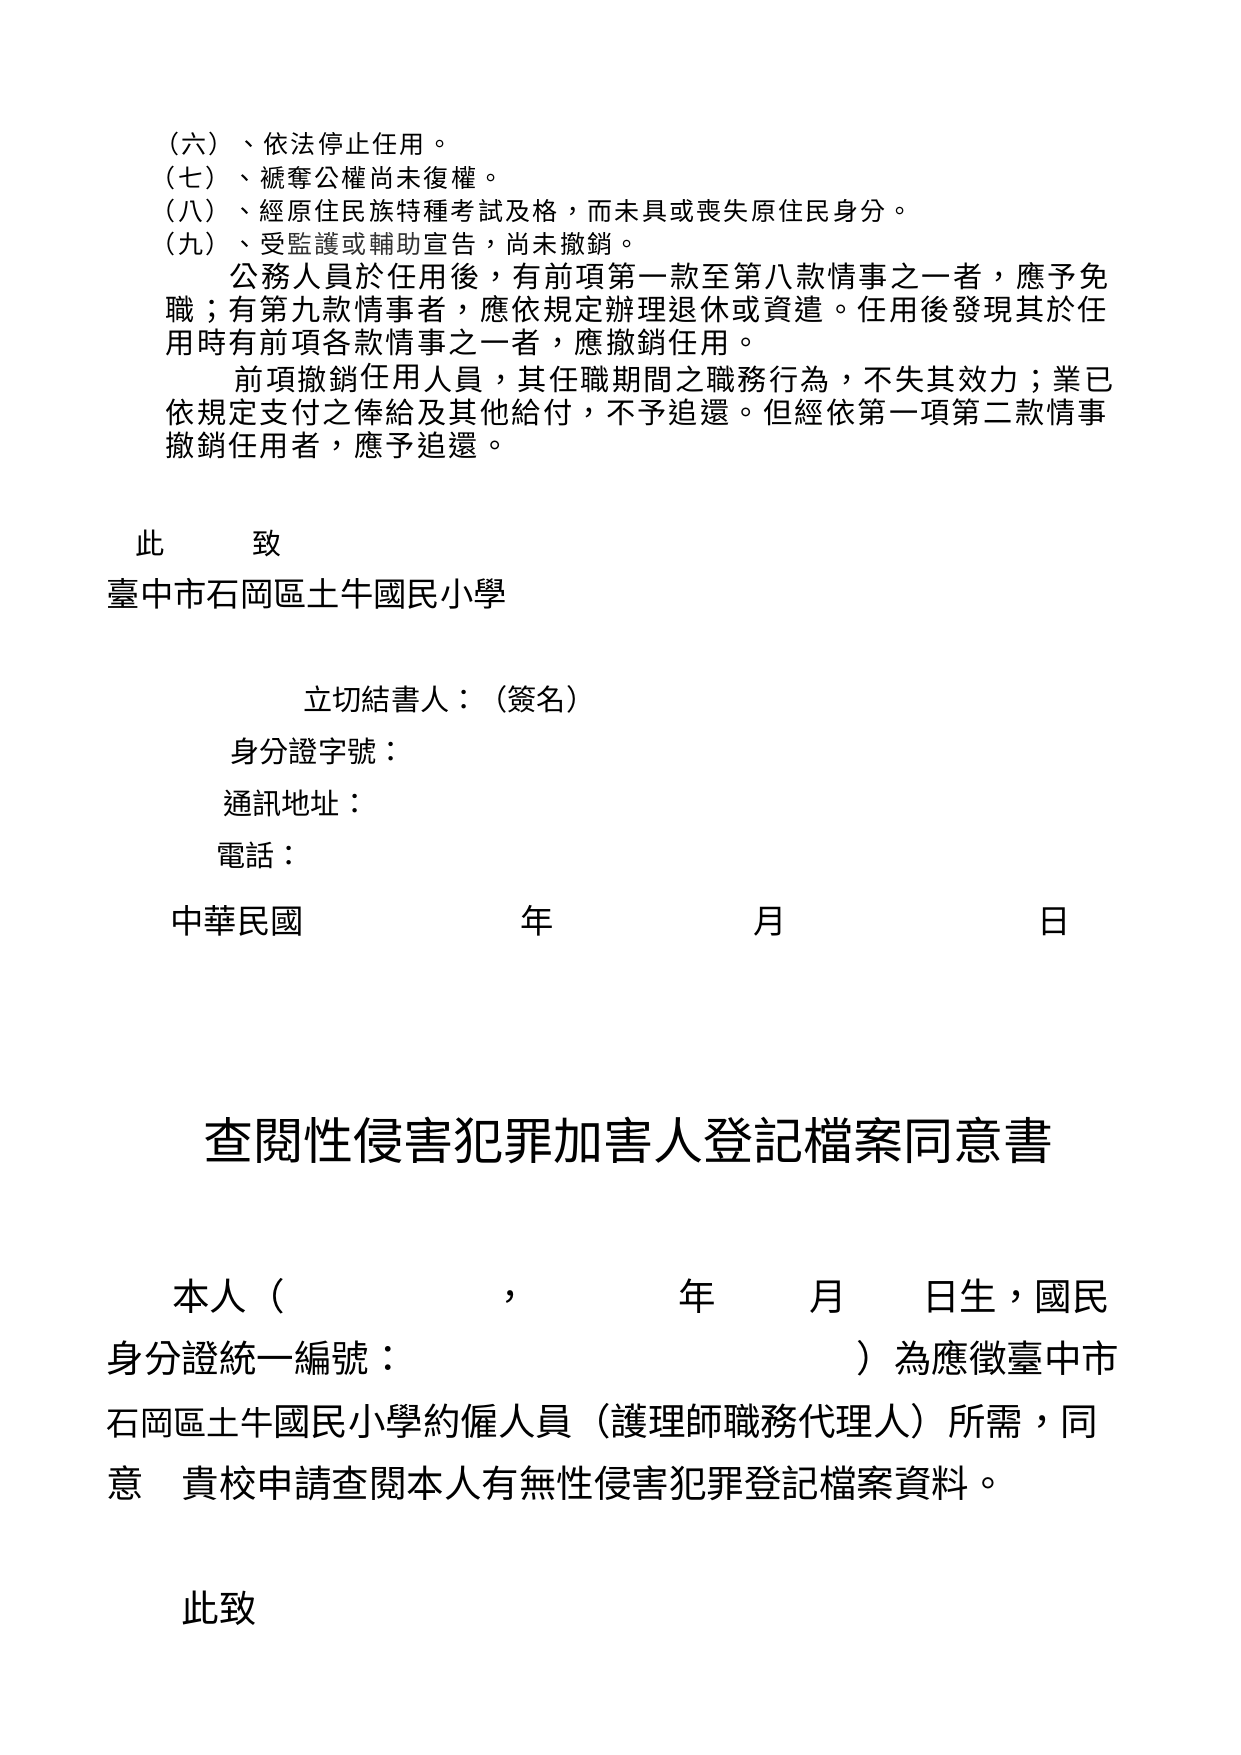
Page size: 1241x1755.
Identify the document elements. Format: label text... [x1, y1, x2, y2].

text 公務人員於任用後，有前項第一款至第八款情事之一者，應予免職；有第九款情事者，應依規定辦理退休或資遣。任用後發現其於任用時有前項各款情事之一者，應撤銷任用。 [165, 260, 1134, 360]
text 身分證字號： [106, 721, 1134, 773]
text 前項撤銷任用人員，其任職期間之職務行為，不失其效力；業已依規定支付之俸給及其他給付，不予追還。但經依第一項第二款情事撤銷任用者，應予追還。 [165, 360, 1134, 460]
text 本人（ ， 年 月 日生，國民身分證統一編號： ）為應徵臺中市石岡區土牛國民小學約僱人員（護理師職務代理人）所需，同意 貴校申請查閱本人有無性侵害犯罪登記檔案資料。 [106, 1252, 1134, 1502]
text 中華民國 年 月 日 [106, 877, 1134, 939]
text 電話： [106, 825, 1134, 877]
text 此 致 [106, 512, 1134, 564]
text 臺中市石岡區土牛國民小學 [106, 564, 1134, 617]
text （九）、受監護或輔助宣告，尚未撤銷。 [151, 227, 1134, 260]
text 立切結書人：（簽名） [106, 669, 1134, 721]
text 通訊地址： [106, 773, 1134, 825]
text 查閱性侵害犯罪加害人登記檔案同意書 [106, 1064, 1150, 1189]
text 此致 [106, 1564, 1134, 1627]
text （七）、褫奪公權尚未復權。 [151, 160, 1134, 194]
text （八）、經原住民族特種考試及格，而未具或喪失原住民身分。 [151, 194, 1134, 227]
text （六）、依法停止任用。 [151, 127, 1134, 160]
